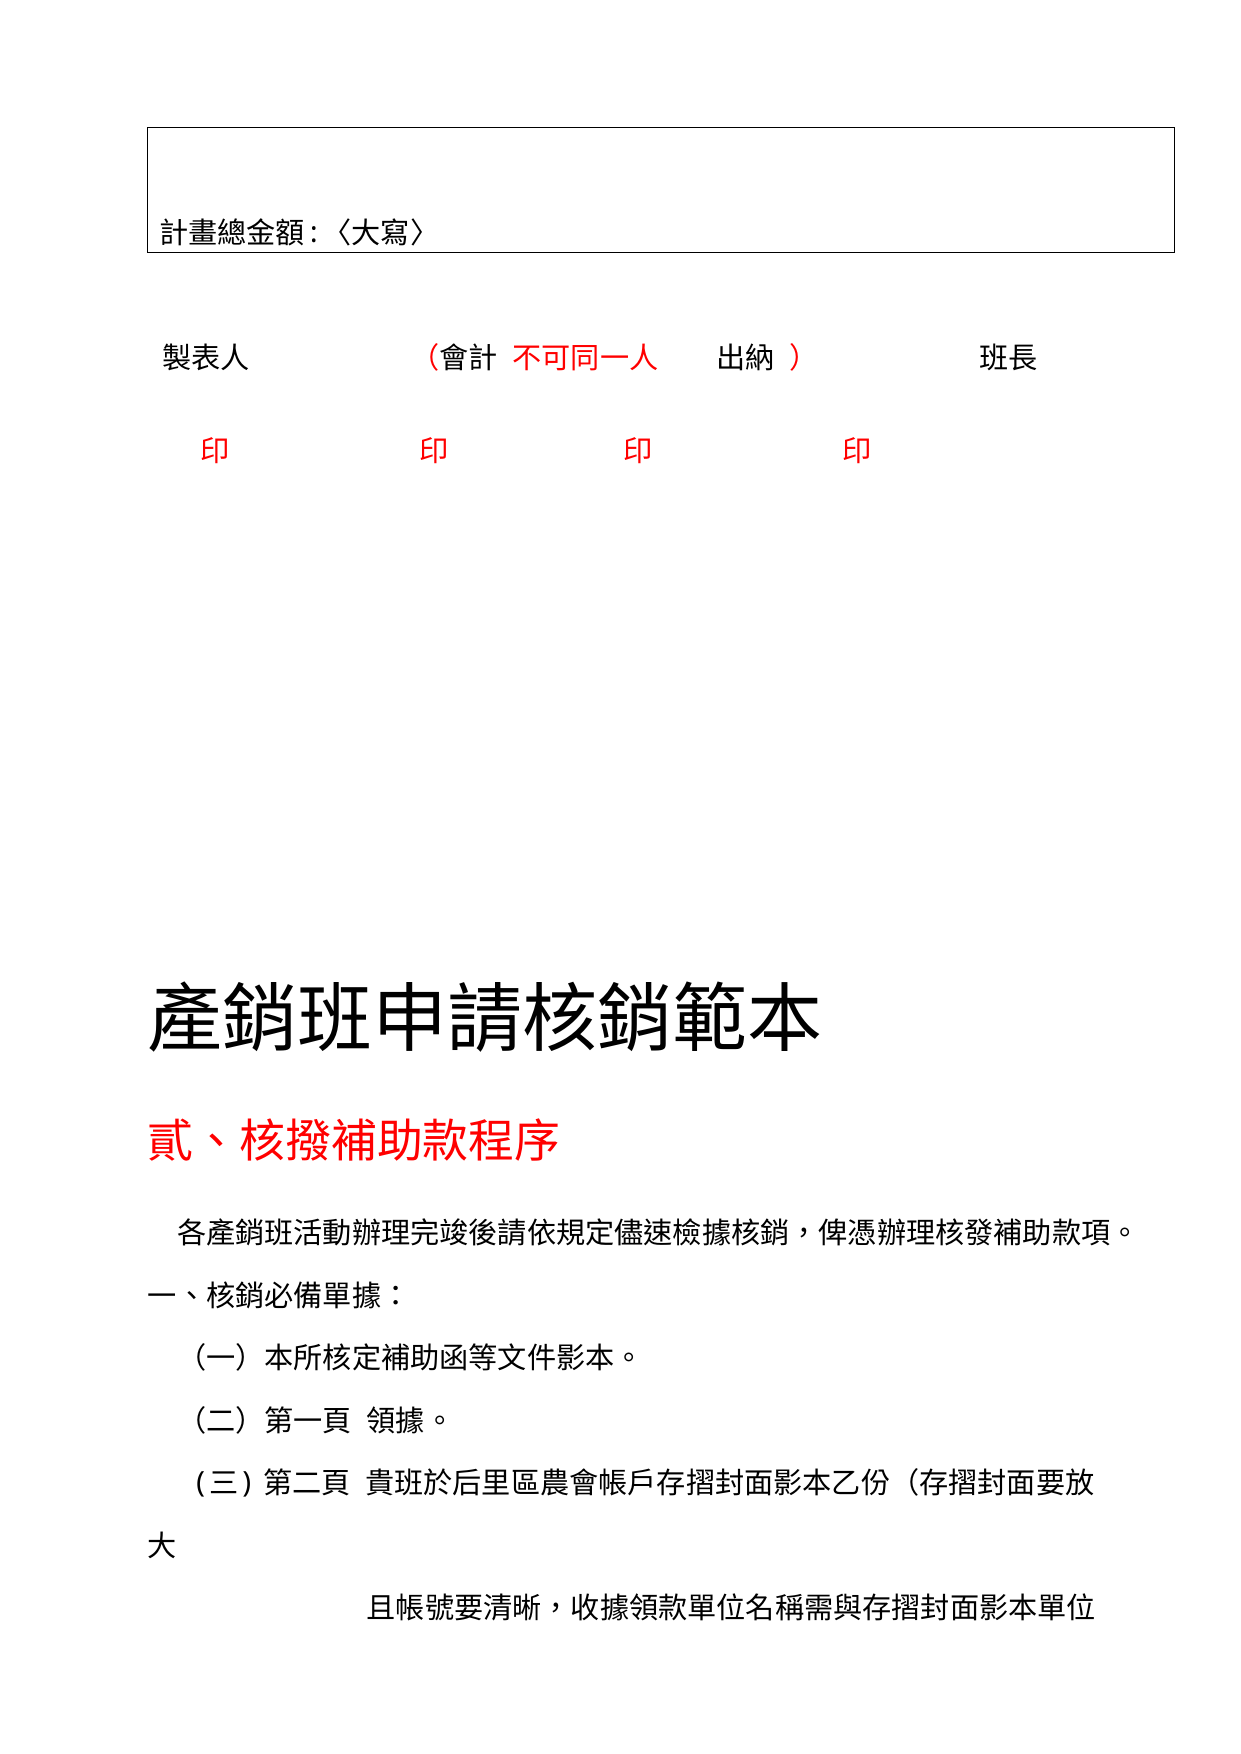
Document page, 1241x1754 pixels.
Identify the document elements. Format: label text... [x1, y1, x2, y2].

table_cell 計畫總金額:〈大寫〉 [148, 128, 1174, 252]
text （一）本所核定補助函等文件影本。 [148, 1314, 1122, 1377]
text 製表人 （會計 不可同一人 出納 ） 班長 [148, 314, 1122, 377]
text (三) 第二頁 貴班於后里區農會帳戶存摺封面影本乙份（存摺封面要放大 [148, 1439, 1122, 1564]
text 且帳號要清晰，收據領款單位名稱需與存摺封面影本單位 [148, 1564, 1122, 1627]
text 一、核銷必備單據： [148, 1252, 1122, 1314]
text 產銷班申請核銷範本 [148, 939, 1122, 1064]
text 各產銷班活動辦理完竣後請依規定儘速檢據核銷，俾憑辦理核發補助款項。 [148, 1189, 1122, 1252]
text 印 印 印 印 [148, 377, 1122, 502]
text （二）第一頁 領據。 [148, 1377, 1122, 1439]
text 貳、核撥補助款程序 [148, 1064, 1122, 1189]
